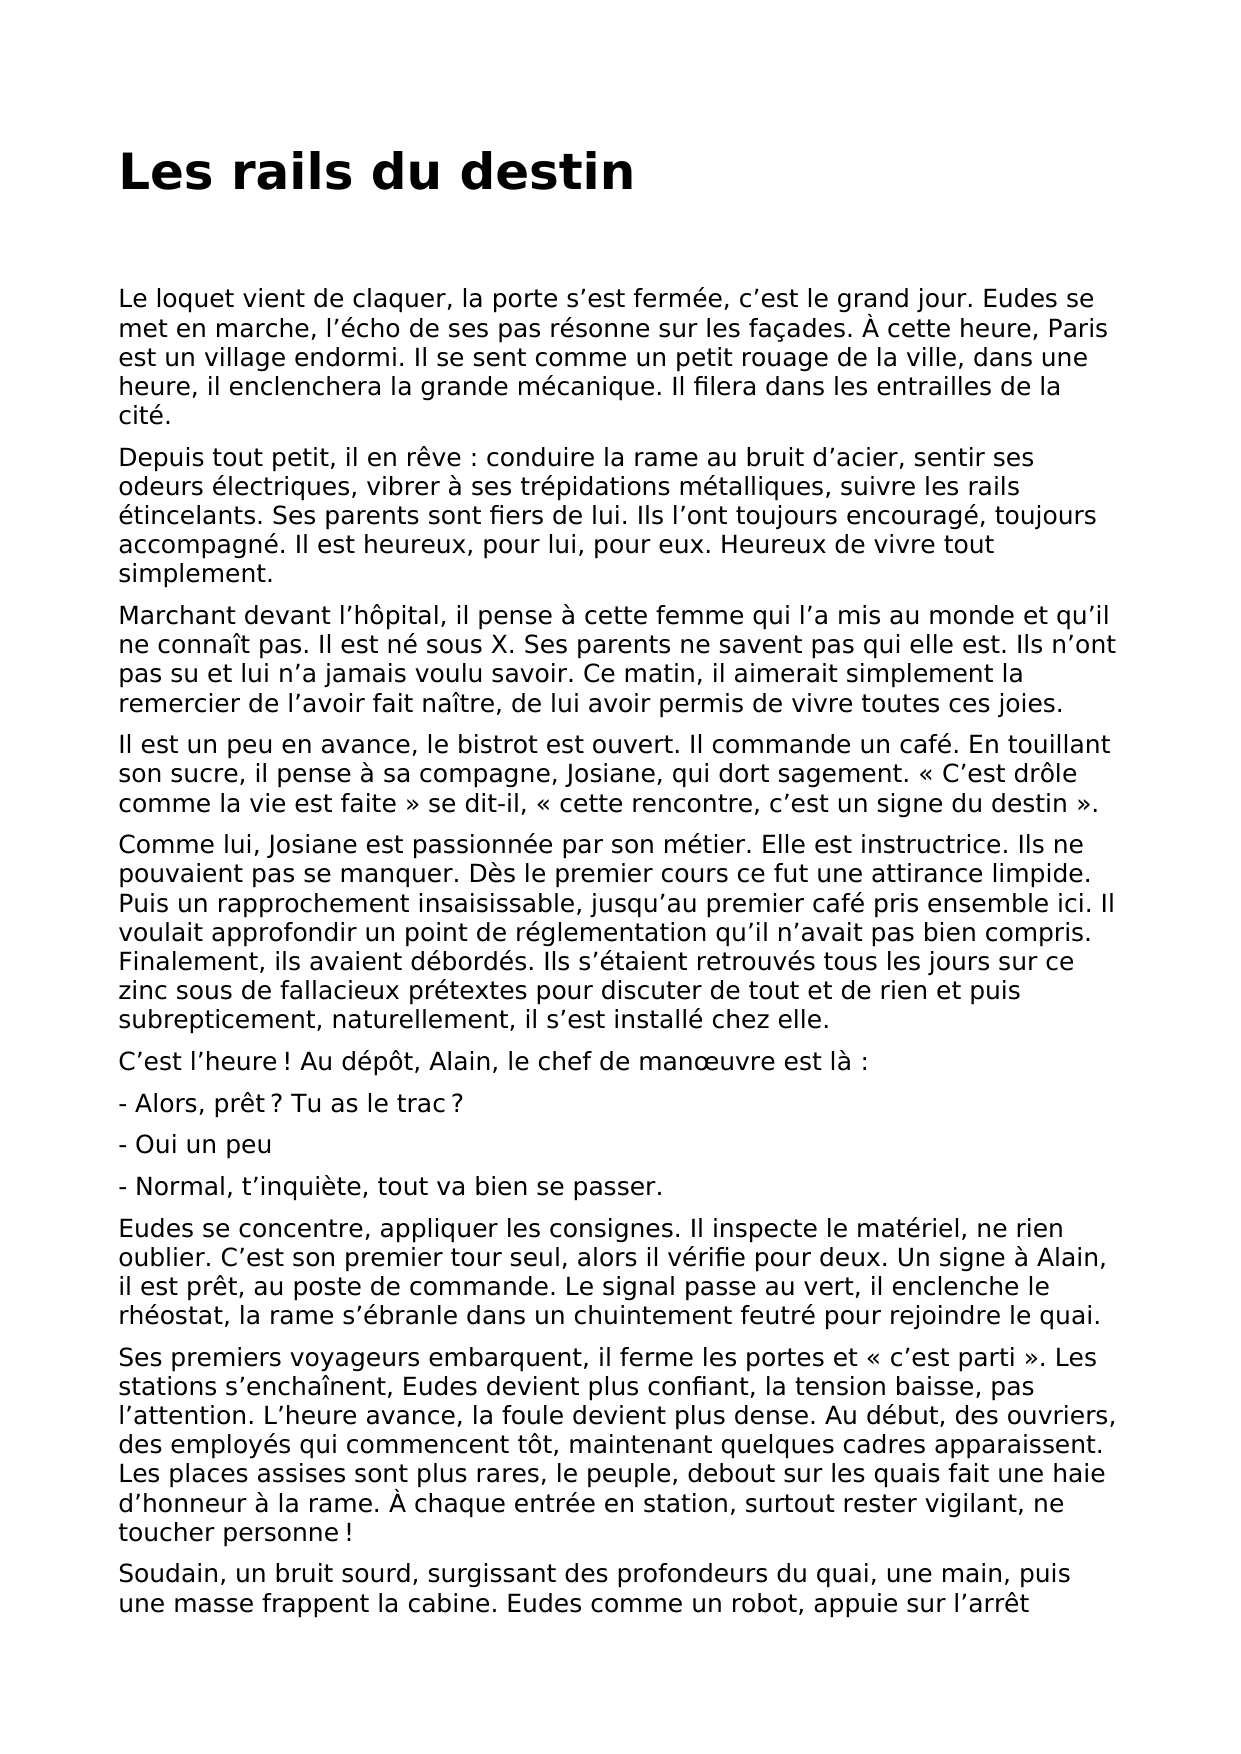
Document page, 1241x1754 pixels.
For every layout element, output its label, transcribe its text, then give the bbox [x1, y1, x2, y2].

text - Alors, prêt ? Tu as le trac ? [118, 1089, 1122, 1118]
text Marchant devant l’hôpital, il pense à cette femme qui l’a mis au monde et qu’il ne connaît pas. Il est né sous X. Ses parents ne savent pas qui elle est. Ils n’ont pas su et lui n’a jamais voulu savoir. Ce matin, il aimerait simplement la remercier de l’avoir fait naître, de lui avoir permis de vivre toutes ces joies. [118, 601, 1122, 718]
text Ses premiers voyageurs embarquent, il ferme les portes et « c’est parti ». Les stations s’enchaînent, Eudes devient plus confiant, la tension baisse, pas l’attention. L’heure avance, la foule devient plus dense. Au début, des ouvriers, des employés qui commencent tôt, maintenant quelques cadres apparaissent. Les places assises sont plus rares, le peuple, debout sur les quais fait une haie d’honneur à la rame. À chaque entrée en station, surtout rester vigilant, ne toucher personne ! [118, 1343, 1122, 1547]
text Eudes se concentre, appliquer les consignes. Il inspecte le matériel, ne rien oublier. C’est son premier tour seul, alors il vérifie pour deux. Un signe à Alain, il est prêt, au poste de commande. Le signal passe au vert, il enclenche le rhéostat, la rame s’ébranle dans un chuintement feutré pour rejoindre le quai. [118, 1214, 1122, 1331]
subtitle Les rails du destin [118, 143, 1122, 201]
text - Normal, t’inquiète, tout va bien se passer. [118, 1172, 1122, 1201]
text Depuis tout petit, il en rêve : conduire la rame au bruit d’acier, sentir ses odeurs électriques, vibrer à ses trépidations métalliques, suivre les rails étincelants. Ses parents sont fiers de lui. Ils l’ont toujours encouragé, toujours accompagné. Il est heureux, pour lui, pour eux. Heureux de vivre tout simplement. [118, 443, 1122, 589]
text Soudain, un bruit sourd, surgissant des profondeurs du quai, une main, puis une masse frappent la cabine. Eudes comme un robot, appuie sur l’arrêt [118, 1560, 1122, 1618]
text Comme lui, Josiane est passionnée par son métier. Elle est instructrice. Ils ne pouvaient pas se manquer. Dès le premier cours ce fut une attirance limpide. Puis un rapprochement insaisissable, jusqu’au premier café pris ensemble ici. Il voulait approfondir un point de réglementation qu’il n’avait pas bien compris. Finalement, ils avaient débordés. Ils s’étaient retrouvés tous les jours sur ce zinc sous de fallacieux prétextes pour discuter de tout et de rien et puis subrepticement, naturellement, il s’est installé chez elle. [118, 831, 1122, 1035]
text Il est un peu en avance, le bistrot est ouvert. Il commande un café. En touillant son sucre, il pense à sa compagne, Josiane, qui dort sagement. « C’est drôle comme la vie est faite » se dit-il, « cette rencontre, c’est un signe du destin ». [118, 731, 1122, 818]
text Le loquet vient de claquer, la porte s’est fermée, c’est le grand jour. Eudes se met en marche, l’écho de ses pas résonne sur les façades. À cette heure, Paris est un village endormi. Il se sent comme un petit rouage de la ville, dans une heure, il enclenchera la grande mécanique. Il filera dans les entrailles de la cité. [118, 285, 1122, 431]
text - Oui un peu [118, 1131, 1122, 1160]
text C’est l’heure ! Au dépôt, Alain, le chef de manœuvre est là : [118, 1047, 1122, 1076]
